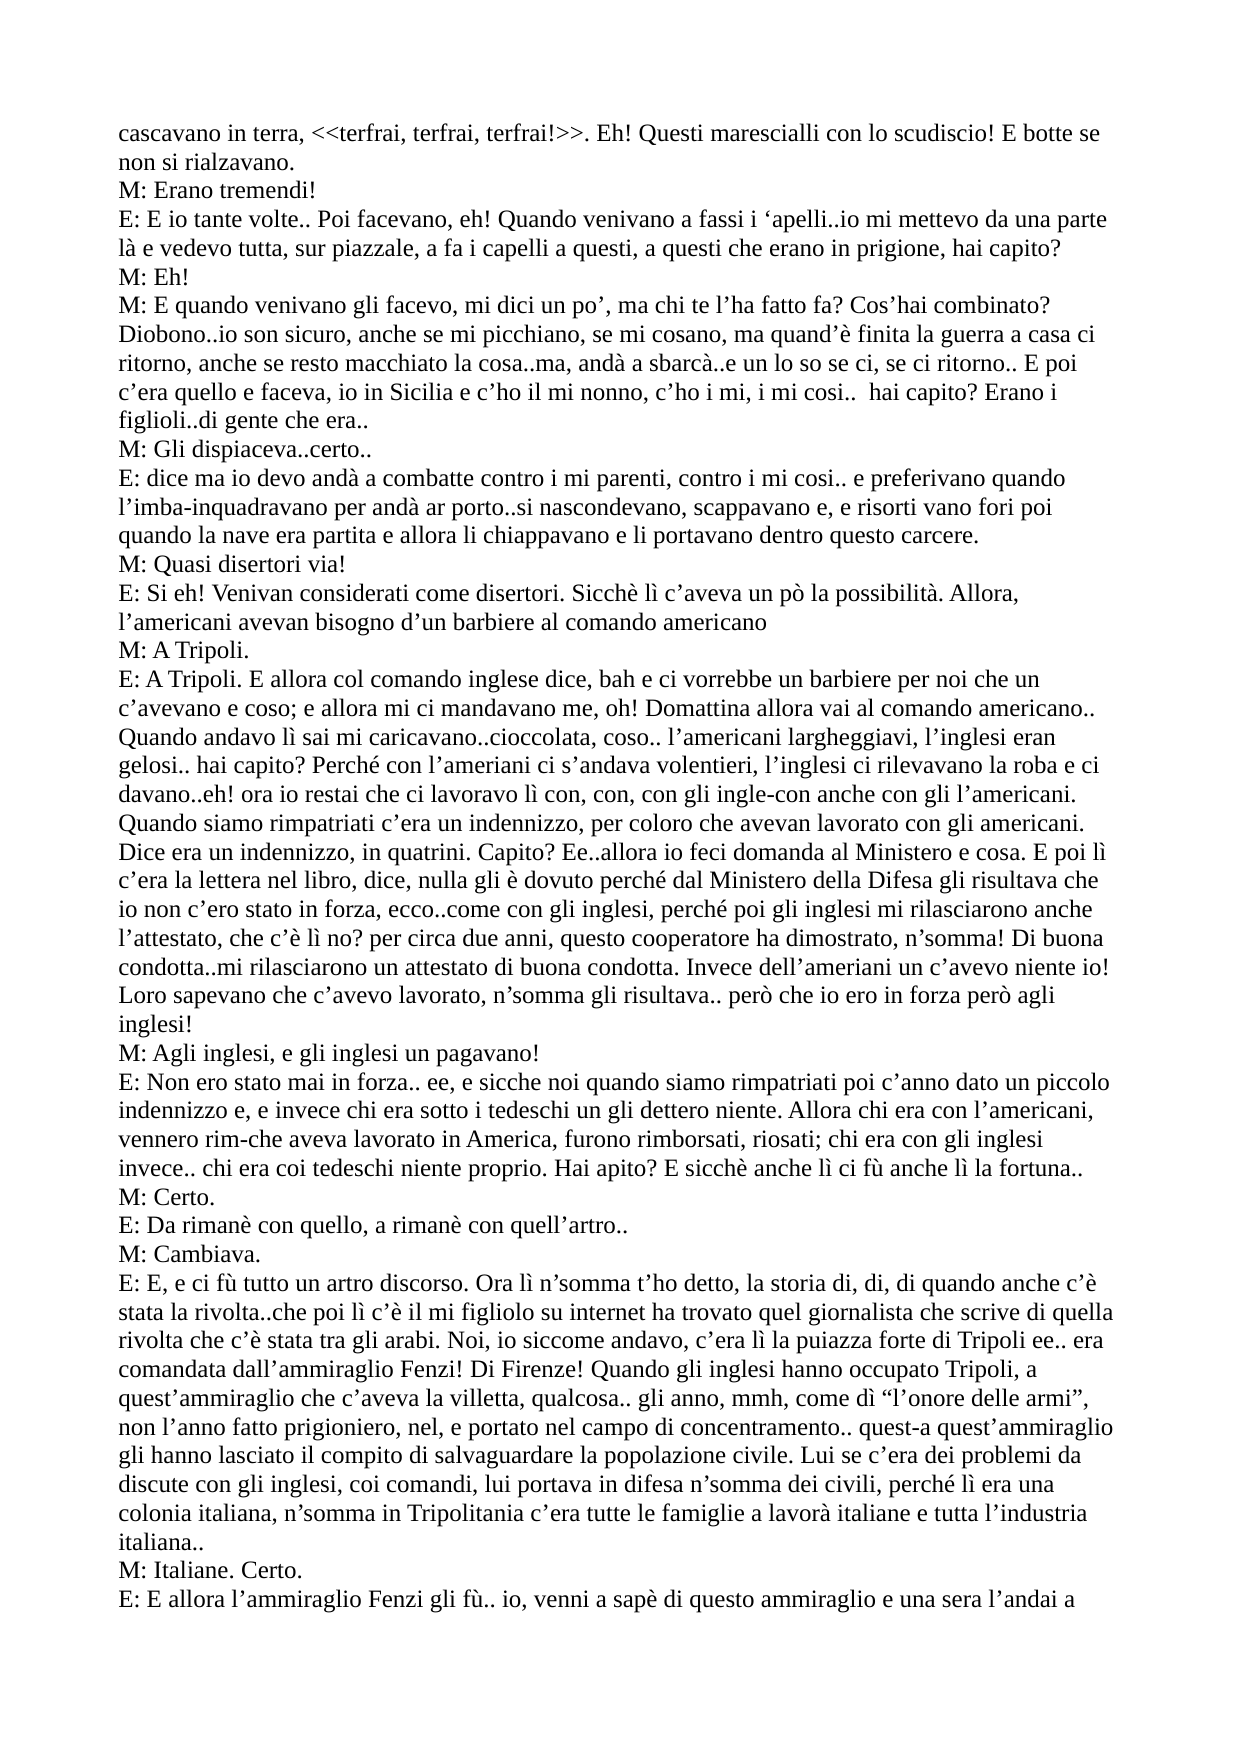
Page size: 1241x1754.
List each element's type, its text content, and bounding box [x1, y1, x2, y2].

text M: A Tripoli. [118, 636, 1122, 664]
text M: Erano tremendi! [118, 176, 1122, 204]
text E: A Tripoli. E allora col comando inglese dice, bah e ci vorrebbe un barbiere per noi che un c’avevano e coso; e allora mi ci mandavano me, oh! Domattina allora vai al comando americano.. Quando andavo lì sai mi caricavano..cioccolata, coso.. l’americani largheggiavi, l’inglesi eran gelosi.. hai capito? Perché con l’ameriani ci s’andava volentieri, l’inglesi ci rilevavano la roba e ci davano..eh! ora io restai che ci lavoravo lì con, con, con gli ingle-con anche con gli l’americani. Quando siamo rimpatriati c’era un indennizzo, per coloro che avevan lavorato con gli americani. Dice era un indennizzo, in quatrini. Capito? Ee..allora io feci domanda al Ministero e cosa. E poi lì c’era la lettera nel libro, dice, nulla gli è dovuto perché dal Ministero della Difesa gli risultava che io non c’ero stato in forza, ecco..come con gli inglesi, perché poi gli inglesi mi rilasciarono anche l’attestato, che c’è lì no? per circa due anni, questo cooperatore ha dimostrato, n’somma! Di buona condotta..mi rilasciarono un attestato di buona condotta. Invece dell’ameriani un c’avevo niente io! Loro sapevano che c’avevo lavorato, n’somma gli risultava.. però che io ero in forza però agli inglesi! [118, 664, 1122, 1038]
text M: Certo. [118, 1182, 1122, 1211]
text E: E io tante volte.. Poi facevano, eh! Quando venivano a fassi i ‘apelli..io mi mettevo da una parte là e vedevo tutta, sur piazzale, a fa i capelli a questi, a questi che erano in prigione, hai capito? [118, 204, 1122, 262]
text M: E quando venivano gli facevo, mi dici un po’, ma chi te l’ha fatto fa? Cos’hai combinato? Diobono..io son sicuro, anche se mi picchiano, se mi cosano, ma quand’è finita la guerra a casa ci ritorno, anche se resto macchiato la cosa..ma, andà a sbarcà..e un lo so se ci, se ci ritorno.. E poi c’era quello e faceva, io in Sicilia e c’ho il mi nonno, c’ho i mi, i mi cosi.. hai capito? Erano i figlioli..di gente che era.. [118, 291, 1122, 434]
text M: Italiane. Certo. [118, 1556, 1122, 1584]
text E: Non ero stato mai in forza.. ee, e sicche noi quando siamo rimpatriati poi c’anno dato un piccolo indennizzo e, e invece chi era sotto i tedeschi un gli dettero niente. Allora chi era con l’americani, vennero rim-che aveva lavorato in America, furono rimborsati, riosati; chi era con gli inglesi invece.. chi era coi tedeschi niente proprio. Hai apito? E sicchè anche lì ci fù anche lì la fortuna.. [118, 1067, 1122, 1182]
text E: Si eh! Venivan considerati come disertori. Sicchè lì c’aveva un pò la possibilità. Allora, l’americani avevan bisogno d’un barbiere al comando americano [118, 578, 1122, 636]
text E: dice ma io devo andà a combatte contro i mi parenti, contro i mi cosi.. e preferivano quando l’imba-inquadravano per andà ar porto..si nascondevano, scappavano e, e risorti vano fori poi quando la nave era partita e allora li chiappavano e li portavano dentro questo carcere. [118, 463, 1122, 549]
text M: Quasi disertori via! [118, 549, 1122, 578]
text M: Cambiava. [118, 1239, 1122, 1268]
text cascavano in terra, <<terfrai, terfrai, terfrai!>>. Eh! Questi marescialli con lo scudiscio! E botte se non si rialzavano. [118, 118, 1122, 176]
text M: Gli dispiaceva..certo.. [118, 434, 1122, 463]
text M: Agli inglesi, e gli inglesi un pagavano! [118, 1038, 1122, 1067]
text E: Da rimanè con quello, a rimanè con quell’artro.. [118, 1211, 1122, 1239]
text M: Eh! [118, 262, 1122, 291]
text E: E, e ci fù tutto un artro discorso. Ora lì n’somma t’ho detto, la storia di, di, di quando anche c’è stata la rivolta..che poi lì c’è il mi figliolo su internet ha trovato quel giornalista che scrive di quella rivolta che c’è stata tra gli arabi. Noi, io siccome andavo, c’era lì la puiazza forte di Tripoli ee.. era comandata dall’ammiraglio Fenzi! Di Firenze! Quando gli inglesi hanno occupato Tripoli, a quest’ammiraglio che c’aveva la villetta, qualcosa.. gli anno, mmh, come dì “l’onore delle armi”, non l’anno fatto prigioniero, nel, e portato nel campo di concentramento.. quest-a quest’ammiraglio gli hanno lasciato il compito di salvaguardare la popolazione civile. Lui se c’era dei problemi da discute con gli inglesi, coi comandi, lui portava in difesa n’somma dei civili, perché lì era una colonia italiana, n’somma in Tripolitania c’era tutte le famiglie a lavorà italiane e tutta l’industria italiana.. [118, 1268, 1122, 1556]
text E: E allora l’ammiraglio Fenzi gli fù.. io, venni a sapè di questo ammiraglio e una sera l’andai a [118, 1584, 1122, 1613]
